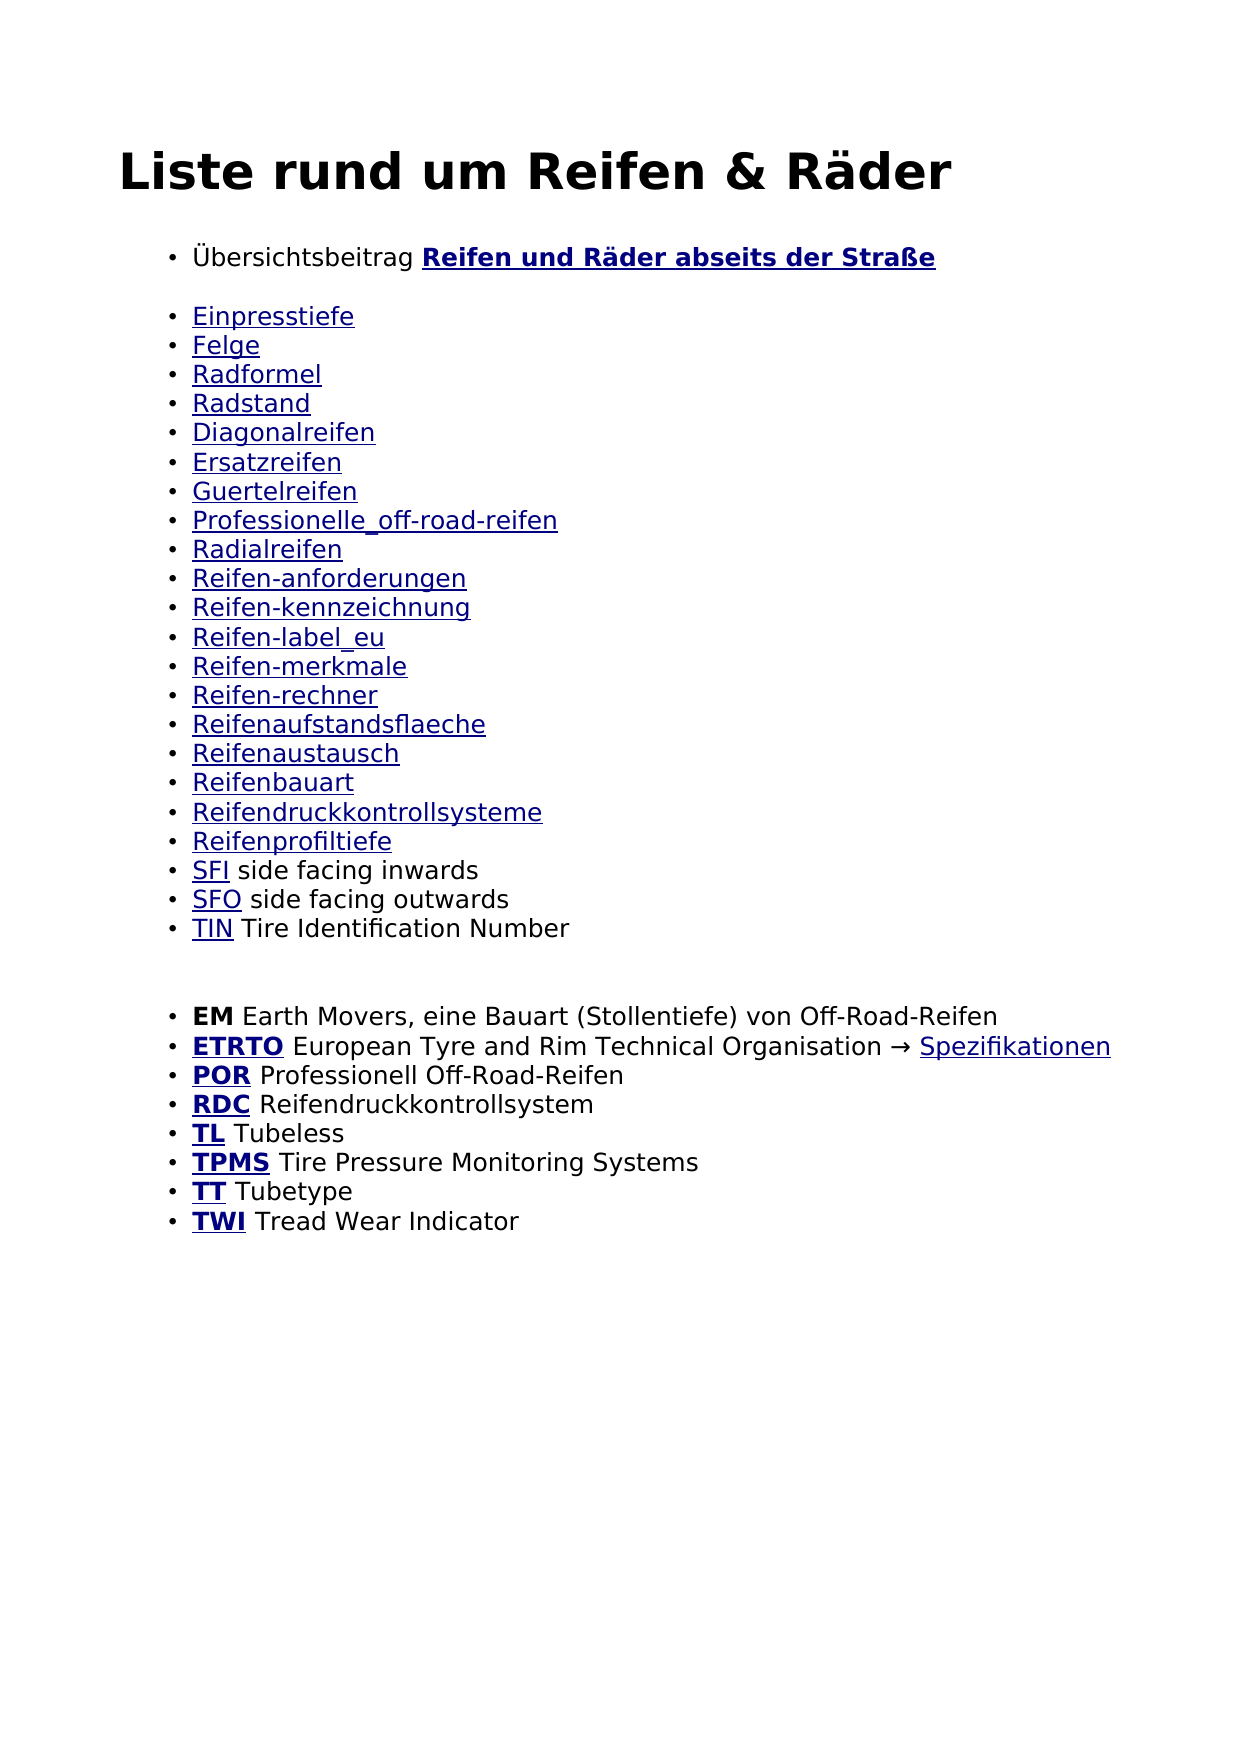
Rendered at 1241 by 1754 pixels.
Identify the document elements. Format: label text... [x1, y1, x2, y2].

list SFO side facing outwards [177, 885, 1122, 914]
list Reifen-kennzeichnung [177, 594, 1122, 623]
list Reifendruckkontrollsysteme [177, 798, 1122, 827]
list Reifenaustausch [177, 739, 1122, 769]
list SFI side facing inwards [177, 856, 1122, 885]
list TWI Tread Wear Indicator [177, 1207, 1122, 1236]
list Radformel [177, 360, 1122, 389]
list RDC Reifendruckkontrollsystem [177, 1090, 1122, 1119]
list Guertelreifen [177, 477, 1122, 506]
list Reifenaufstandsflaeche [177, 710, 1122, 739]
list Reifen-label_eu [177, 623, 1122, 652]
list Diagonalreifen [177, 419, 1122, 448]
list TT Tubetype [177, 1178, 1122, 1207]
list EM Earth Movers, eine Bauart (Stollentiefe) von Off-Road-Reifen [177, 1003, 1122, 1032]
subtitle Liste rund um Reifen & Räder [118, 143, 1122, 201]
list ETRTO European Tyre and Rim Technical Organisation → Spezifikationen [177, 1032, 1122, 1061]
list POR Professionell Off-Road-Reifen [177, 1061, 1122, 1090]
list TL Tubeless [177, 1119, 1122, 1148]
list Einpresstiefe [177, 302, 1122, 331]
list Reifenbauart [177, 769, 1122, 798]
list TIN Tire Identification Number [177, 914, 1122, 944]
list Reifen-merkmale [177, 652, 1122, 681]
list TPMS Tire Pressure Monitoring Systems [177, 1148, 1122, 1178]
list Reifen-anforderungen [177, 564, 1122, 594]
list Ersatzreifen [177, 448, 1122, 477]
list Felge [177, 331, 1122, 360]
list Übersichtsbeitrag Reifen und Räder abseits der Straße [177, 243, 1122, 272]
list Reifen-rechner [177, 681, 1122, 710]
list Reifenprofiltiefe [177, 827, 1122, 856]
list Radialreifen [177, 535, 1122, 564]
list Radstand [177, 389, 1122, 419]
list Professionelle_off-road-reifen [177, 506, 1122, 535]
